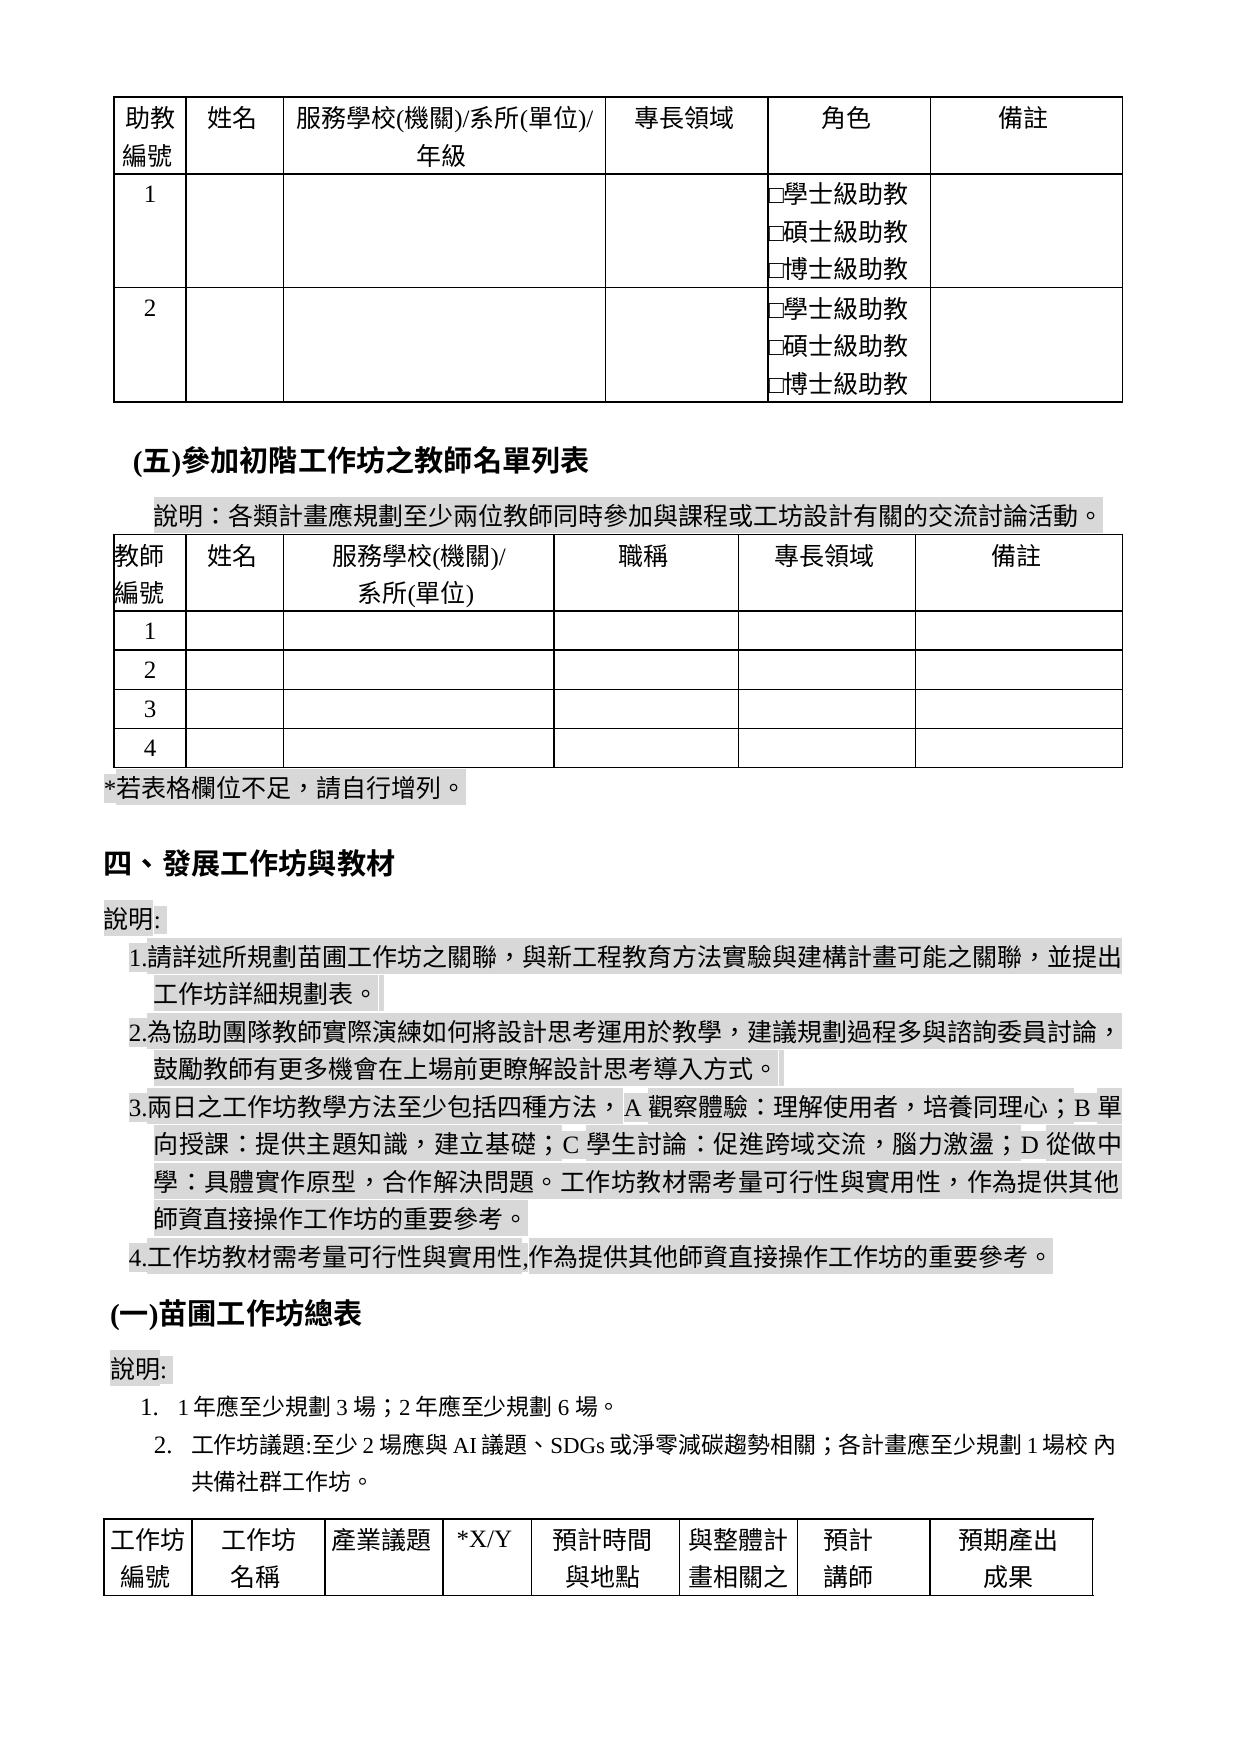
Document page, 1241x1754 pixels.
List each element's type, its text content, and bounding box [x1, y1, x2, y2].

table_cell [187, 690, 283, 727]
table_cell 2 [115, 288, 185, 401]
table_header 角色 [769, 98, 930, 173]
table_cell [916, 651, 1122, 688]
table_cell [187, 729, 283, 767]
table_cell [739, 729, 915, 767]
table_header 教師 編號 [115, 535, 185, 610]
table_cell [284, 175, 605, 287]
table_cell [555, 729, 738, 767]
table_cell [555, 690, 738, 727]
text 說明: [103, 1349, 1122, 1387]
table_cell 1 [115, 612, 185, 649]
table_cell [187, 288, 283, 401]
table_cell [284, 612, 553, 649]
table_cell [284, 651, 553, 688]
table_header 姓名 [187, 535, 283, 610]
text *若表格欄位不足，請自行增列。 [103, 768, 1122, 806]
table_cell □學士級助教 □碩士級助教 □博士級助教 [769, 175, 930, 287]
table_cell [555, 612, 738, 649]
table_header 備註 [916, 535, 1122, 610]
table_header 助教編號 [115, 98, 185, 173]
table_cell [284, 729, 553, 767]
table_cell [187, 175, 283, 287]
text 1.請詳述所規劃苗圃工作坊之關聯，與新工程教育方法實驗與建構計畫可能之關聯，並提出工作坊詳細規劃表。 [128, 937, 1122, 1012]
table_header 預期產出 成果 [931, 1520, 1092, 1595]
table_header 專長領域 [739, 535, 915, 610]
table_cell 4 [115, 729, 185, 767]
table_cell [916, 612, 1122, 649]
table_cell [284, 690, 553, 727]
table_cell □學士級助教 □碩士級助教 □博士級助教 [769, 288, 930, 401]
table_cell [931, 175, 1122, 287]
table_cell [916, 729, 1122, 767]
table_cell 3 [115, 690, 185, 727]
table_header *X/Y [444, 1520, 531, 1595]
table_cell [931, 288, 1122, 401]
table_header 預計時間 與地點 [532, 1520, 679, 1595]
table_header 職稱 [555, 535, 738, 610]
table_header 工作坊編號 [105, 1520, 191, 1595]
text (五)參加初階工作坊之教師名單列表 [103, 421, 1122, 496]
table_cell [284, 288, 605, 401]
table_cell [606, 175, 767, 287]
table_header 服務學校(機關)/系所(單位)/年級 [284, 98, 605, 173]
table_header 產業議題 [326, 1520, 442, 1595]
text 2.為協助團隊教師實際演練如何將設計思考運用於教學，建議規劃過程多與諮詢委員討論，鼓勵教師有更多機會在上場前更瞭解設計思考導入方式。 [128, 1012, 1122, 1087]
text (一)苗圃工作坊總表 [103, 1274, 1122, 1349]
table_header 專長領域 [606, 98, 767, 173]
text 說明: [103, 899, 1122, 937]
table_cell 2 [115, 651, 185, 688]
table_header 姓名 [187, 98, 283, 173]
table_cell [555, 651, 738, 688]
list 1年應至少規劃 3 場；2年應至少規劃 6 場。 [140, 1387, 1122, 1424]
text 四、發展工作坊與教材 [103, 824, 1122, 899]
table_cell [606, 288, 767, 401]
table_cell [187, 651, 283, 688]
table_cell 1 [115, 175, 185, 287]
table_header 備註 [931, 98, 1122, 173]
table_cell [739, 690, 915, 727]
table_cell [187, 612, 283, 649]
table_cell [739, 651, 915, 688]
table_cell [916, 690, 1122, 727]
text 3.兩日之工作坊教學方法至少包括四種方法，A 觀察體驗：理解使用者，培養同理心；B 單向授課：提供主題知識，建立基礎；C 學生討論：促進跨域交流，腦力激盪；D 從做中學：具體實作原型，合作解決問題。工作坊教材需考量可行性與實用性，作為提供其他師資直接操作工作坊的重要參考。 [128, 1087, 1122, 1237]
table_header 預計 講師 [798, 1520, 929, 1595]
text 4.工作坊教材需考量可行性與實用性,作為提供其他師資直接操作工作坊的重要參考。 [128, 1237, 1122, 1274]
table_header 工作坊 名稱 [193, 1520, 324, 1595]
text 說明：各類計畫應規劃至少兩位教師同時參加與課程或工坊設計有關的交流討論活動。 [153, 496, 1122, 534]
list 工作坊議題:至少2 場應與AI議題、SDGs或淨零減碳趨勢相關；各計畫應至少規劃1場校 內共備社群工作坊。 [154, 1424, 1122, 1499]
table_header 與整體計畫相關之 [680, 1520, 797, 1595]
table_cell [739, 612, 915, 649]
table_header 服務學校(機關)/ 系所(單位) [284, 535, 553, 610]
